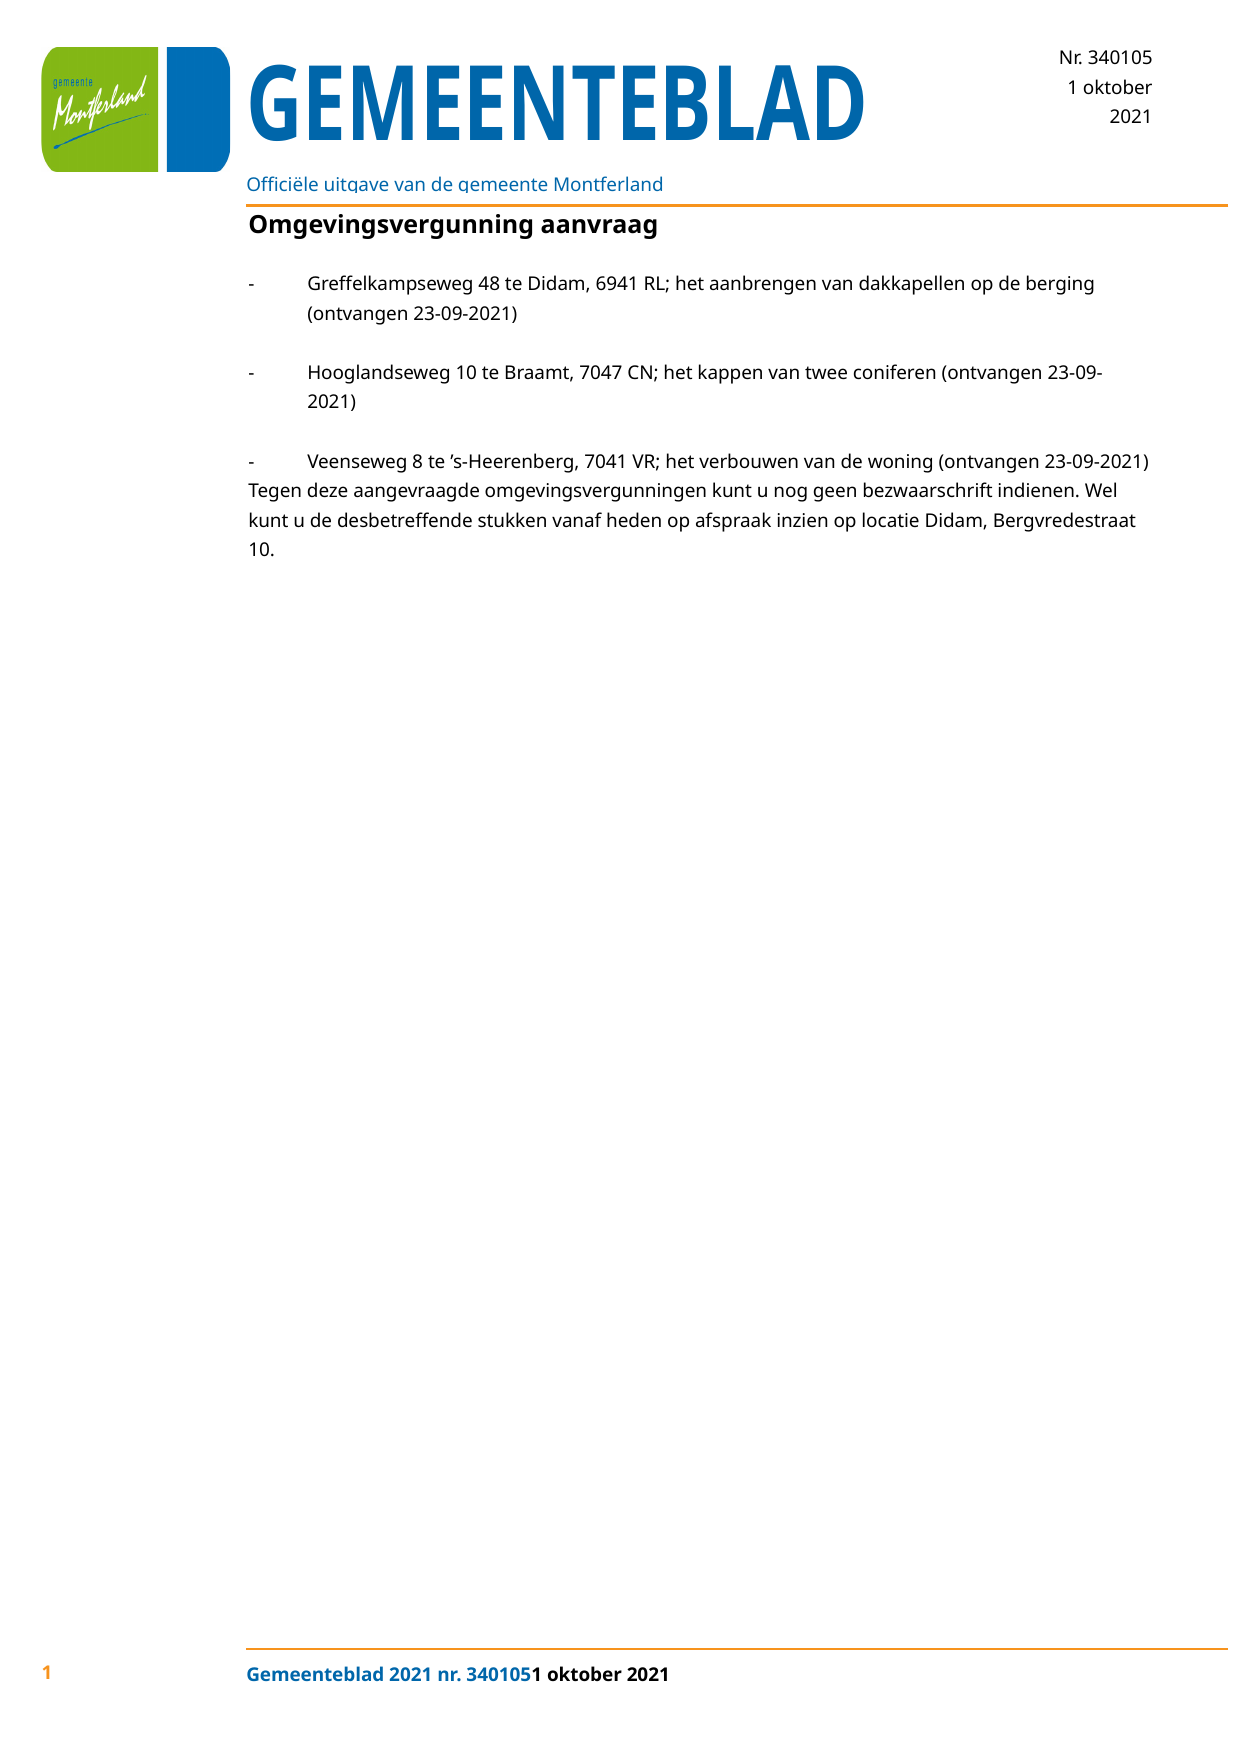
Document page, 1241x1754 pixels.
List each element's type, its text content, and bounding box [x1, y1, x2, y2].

list Veenseweg 8 te ’s-Heerenberg, 7041 VR; het verbouwen van de woning (ontvangen 23-09-2021) [248, 448, 1152, 473]
list Greffelkampseweg 48 te Didam, 6941 RL; het aanbrengen van dakkapellen op de berging (ontvangen 23-09-2021) [248, 270, 1152, 326]
list Hooglandseweg 10 te Braamt, 7047 CN; het kappen van twee coniferen (ontvangen 23-09-2021) [248, 359, 1152, 414]
text Omgevingsvergunning aanvraag [248, 207, 1152, 241]
text Tegen deze aangevraagde omgevingsvergunningen kunt u nog geen bezwaarschrift indienen. Wel kunt u de desbetreffende stukken vanaf heden op afspraak inzien op locatie Didam, Bergvredestraat 10. [248, 477, 1152, 562]
picture [41, 47, 231, 172]
